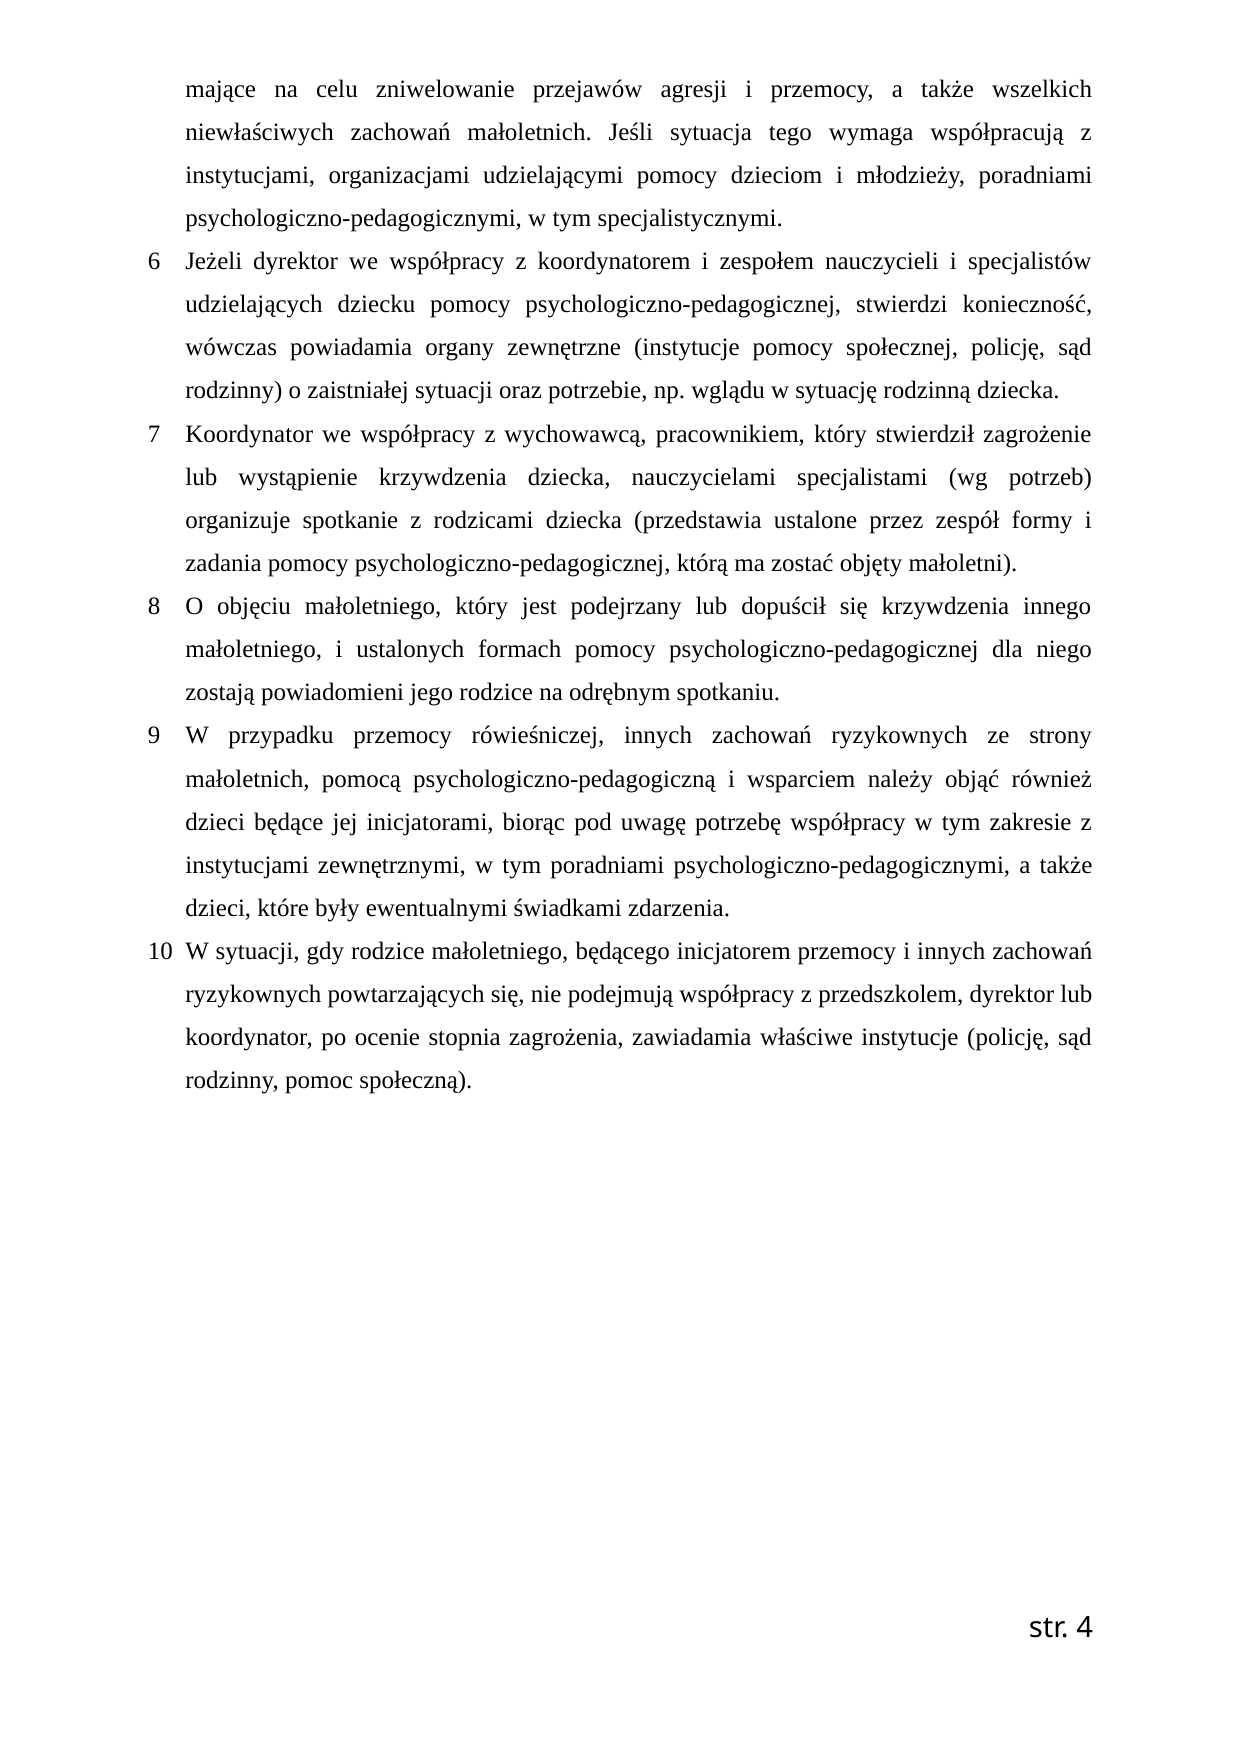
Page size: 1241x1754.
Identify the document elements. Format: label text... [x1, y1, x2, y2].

list O objęciu małoletniego, który jest podejrzany lub dopuścił się krzywdzenia innego małoletniego, i ustalonych formach pomocy psychologiczno-pedagogicznej dla niego zostają powiadomieni jego rodzice na odrębnym spotkaniu. [148, 591, 1093, 706]
list Koordynator we współpracy z wychowawcą, pracownikiem, który stwierdził zagrożenie lub wystąpienie krzywdzenia dziecka, nauczycielami specjalistami (wg potrzeb) organizuje spotkanie z rodzicami dziecka (przedstawia ustalone przez zespół formy i zadania pomocy psychologiczno-pedagogicznej, którą ma zostać objęty małoletni). [148, 419, 1093, 577]
list W sytuacji, gdy rodzice małoletniego, będącego inicjatorem przemocy i innych zachowań ryzykownych powtarzających się, nie podejmują współpracy z przedszkolem, dyrektor lub koordynator, po ocenie stopnia zagrożenia, zawiadamia właściwe instytucje (policję, sąd rodzinny, pomoc społeczną). [148, 936, 1093, 1094]
list Jeżeli dyrektor we współpracy z koordynatorem i zespołem nauczycieli i specjalistów udzielających dziecku pomocy psychologiczno-pedagogicznej, stwierdzi konieczność, wówczas powiadamia organy zewnętrzne (instytucje pomocy społecznej, policję, sąd rodzinny) o zaistniałej sytuacji oraz potrzebie, np. wglądu w sytuację rodzinną dziecka. [148, 246, 1093, 404]
list W przypadku przemocy rówieśniczej, innych zachowań ryzykownych ze strony małoletnich, pomocą psychologiczno-pedagogiczną i wsparciem należy objąć również dzieci będące jej inicjatorami, biorąc pod uwagę potrzebę współpracy w tym zakresie z instytucjami zewnętrznymi, w tym poradniami psychologiczno-pedagogicznymi, a także dzieci, które były ewentualnymi świadkami zdarzenia. [148, 721, 1093, 922]
list mające na celu zniwelowanie przejawów agresji i przemocy, a także wszelkich niewłaściwych zachowań małoletnich. Jeśli sytuacja tego wymaga współpracują z instytucjami, organizacjami udzielającymi pomocy dzieciom i młodzieży, poradniami psychologiczno-pedagogicznymi, w tym specjalistycznymi. [148, 74, 1093, 232]
